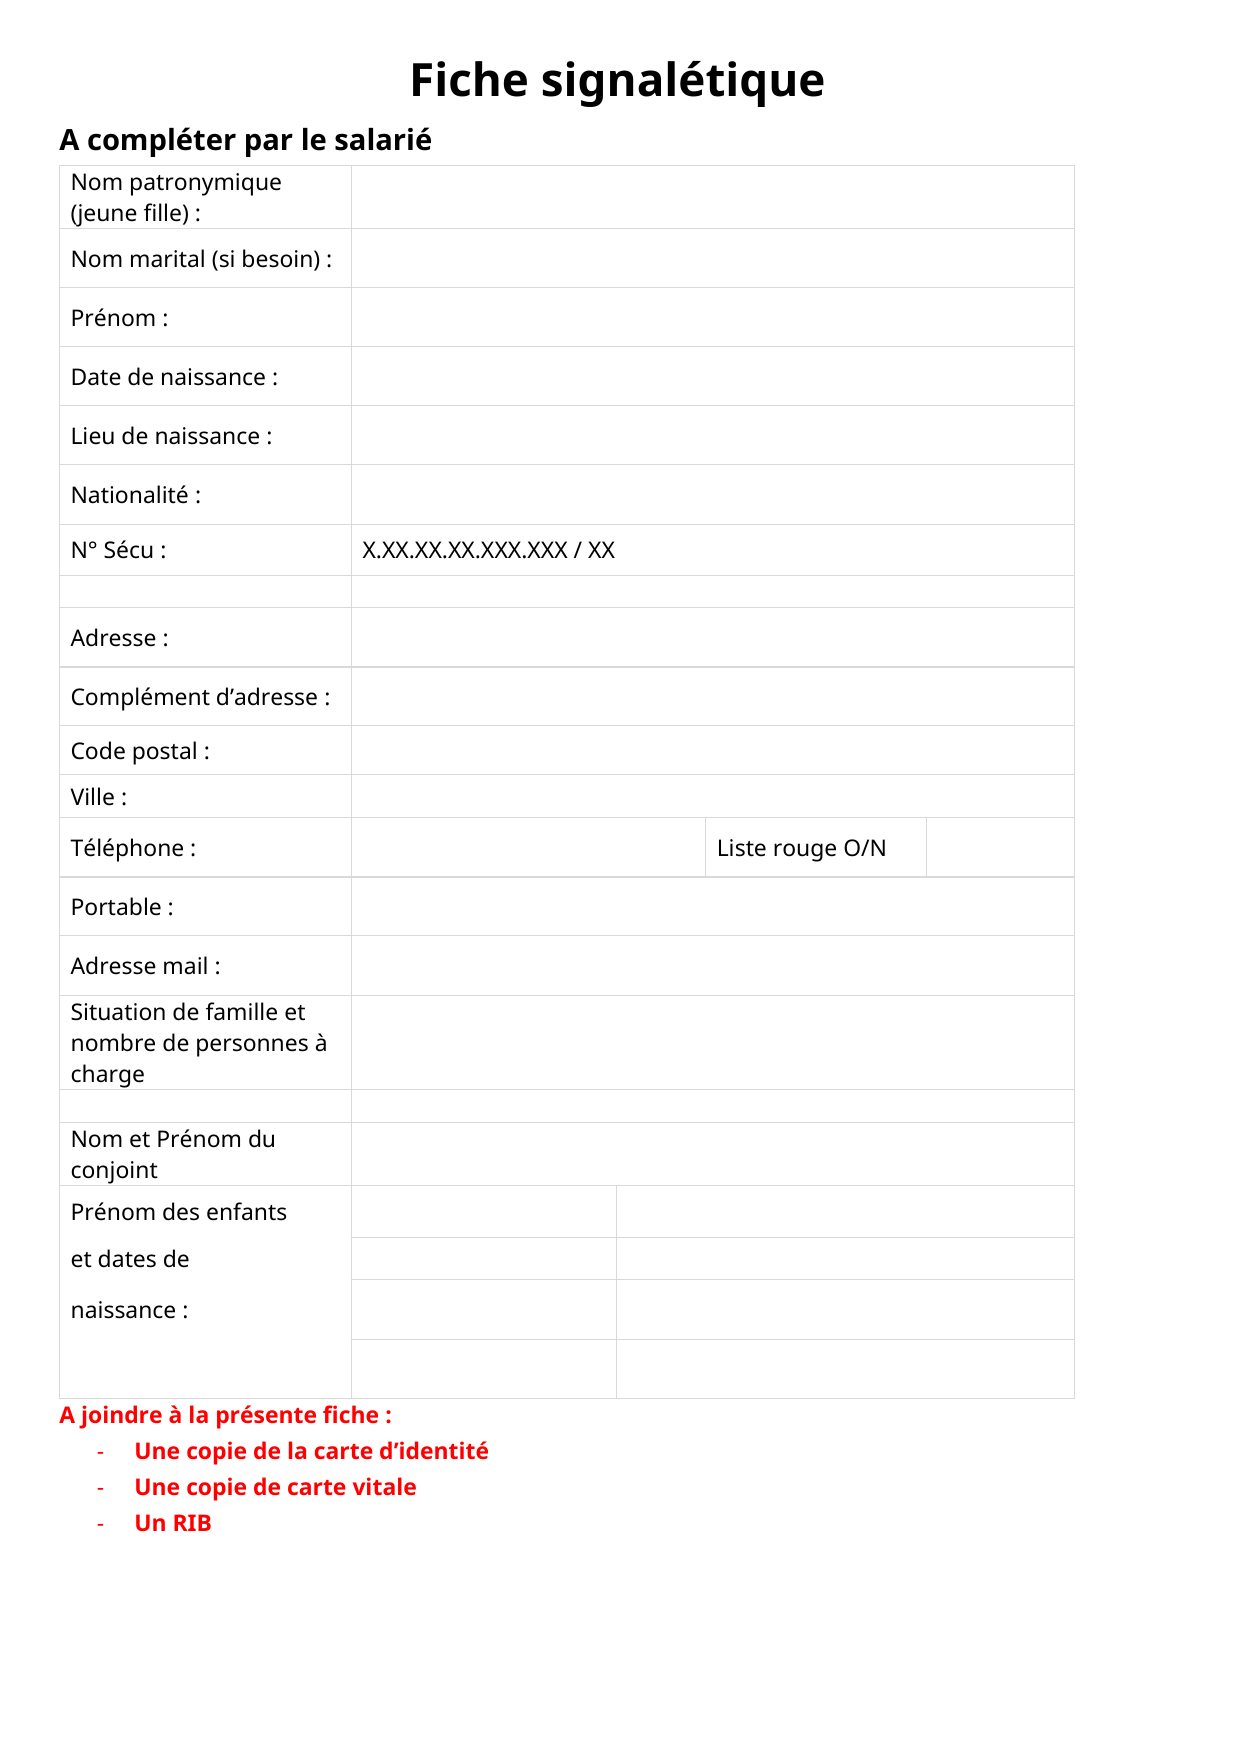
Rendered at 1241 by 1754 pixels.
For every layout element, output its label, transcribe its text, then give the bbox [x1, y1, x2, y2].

table_cell Complément d’adresse : [60, 668, 351, 725]
table_cell [352, 406, 1074, 464]
table_cell Nom et Prénom du conjoint [60, 1123, 351, 1185]
table_cell Téléphone : [60, 818, 351, 876]
table_cell [352, 1340, 616, 1398]
table_cell [352, 1123, 1074, 1185]
table_cell [352, 576, 1074, 607]
table_cell [352, 1238, 616, 1279]
list Une copie de la carte d’identité [97, 1435, 1175, 1466]
table_header Nom patronymique (jeune fille) : [60, 166, 351, 228]
table_cell [352, 818, 705, 876]
table_cell [60, 1339, 351, 1398]
table_cell Prénom : [60, 288, 351, 346]
table_cell [352, 1280, 616, 1339]
table_cell [617, 1340, 1074, 1398]
table_cell [617, 1280, 1074, 1339]
table_cell [352, 465, 1074, 523]
table_cell [352, 878, 1074, 935]
table_cell [352, 668, 1074, 725]
table_cell [352, 936, 1074, 994]
table_cell Portable : [60, 878, 351, 935]
table_cell [617, 1238, 1074, 1279]
table_cell Date de naissance : [60, 347, 351, 405]
table_header [352, 166, 1074, 228]
text A joindre à la présente fiche : [59, 1399, 1175, 1431]
table_cell Nom marital (si besoin) : [60, 229, 351, 287]
table_cell Nationalité : [60, 465, 351, 523]
table_cell X.XX.XX.XX.XXX.XXX / XX [352, 525, 1074, 575]
table_cell Liste rouge O/N [706, 818, 926, 876]
table_cell Adresse mail : [60, 936, 351, 994]
table_cell N° Sécu : [60, 525, 351, 575]
table_cell [352, 1090, 1074, 1122]
list Un RIB [97, 1507, 1175, 1538]
table_cell [352, 229, 1074, 287]
table_cell [352, 608, 1074, 666]
table_cell [617, 1186, 1074, 1237]
table_cell [352, 996, 1074, 1089]
table_cell Ville : [60, 775, 351, 817]
table_cell Lieu de naissance : [60, 406, 351, 464]
table_cell Situation de famille et nombre de personnes à charge [60, 996, 351, 1089]
table_cell [352, 775, 1074, 817]
table_cell [60, 1090, 351, 1122]
table_cell Adresse : [60, 608, 351, 666]
text A compléter par le salarié [59, 119, 1175, 159]
table_cell Code postal : [60, 726, 351, 774]
list Une copie de carte vitale [97, 1471, 1175, 1502]
table_cell et dates de [60, 1237, 351, 1279]
table_cell [60, 576, 351, 607]
table_cell naissance : [60, 1279, 351, 1339]
table_cell [927, 818, 1074, 876]
table_cell Prénom des enfants [60, 1186, 351, 1237]
table_cell [352, 347, 1074, 405]
table_cell [352, 1186, 616, 1237]
table_cell [352, 288, 1074, 346]
text Fiche signalétique [59, 47, 1175, 110]
table_cell [352, 726, 1074, 774]
